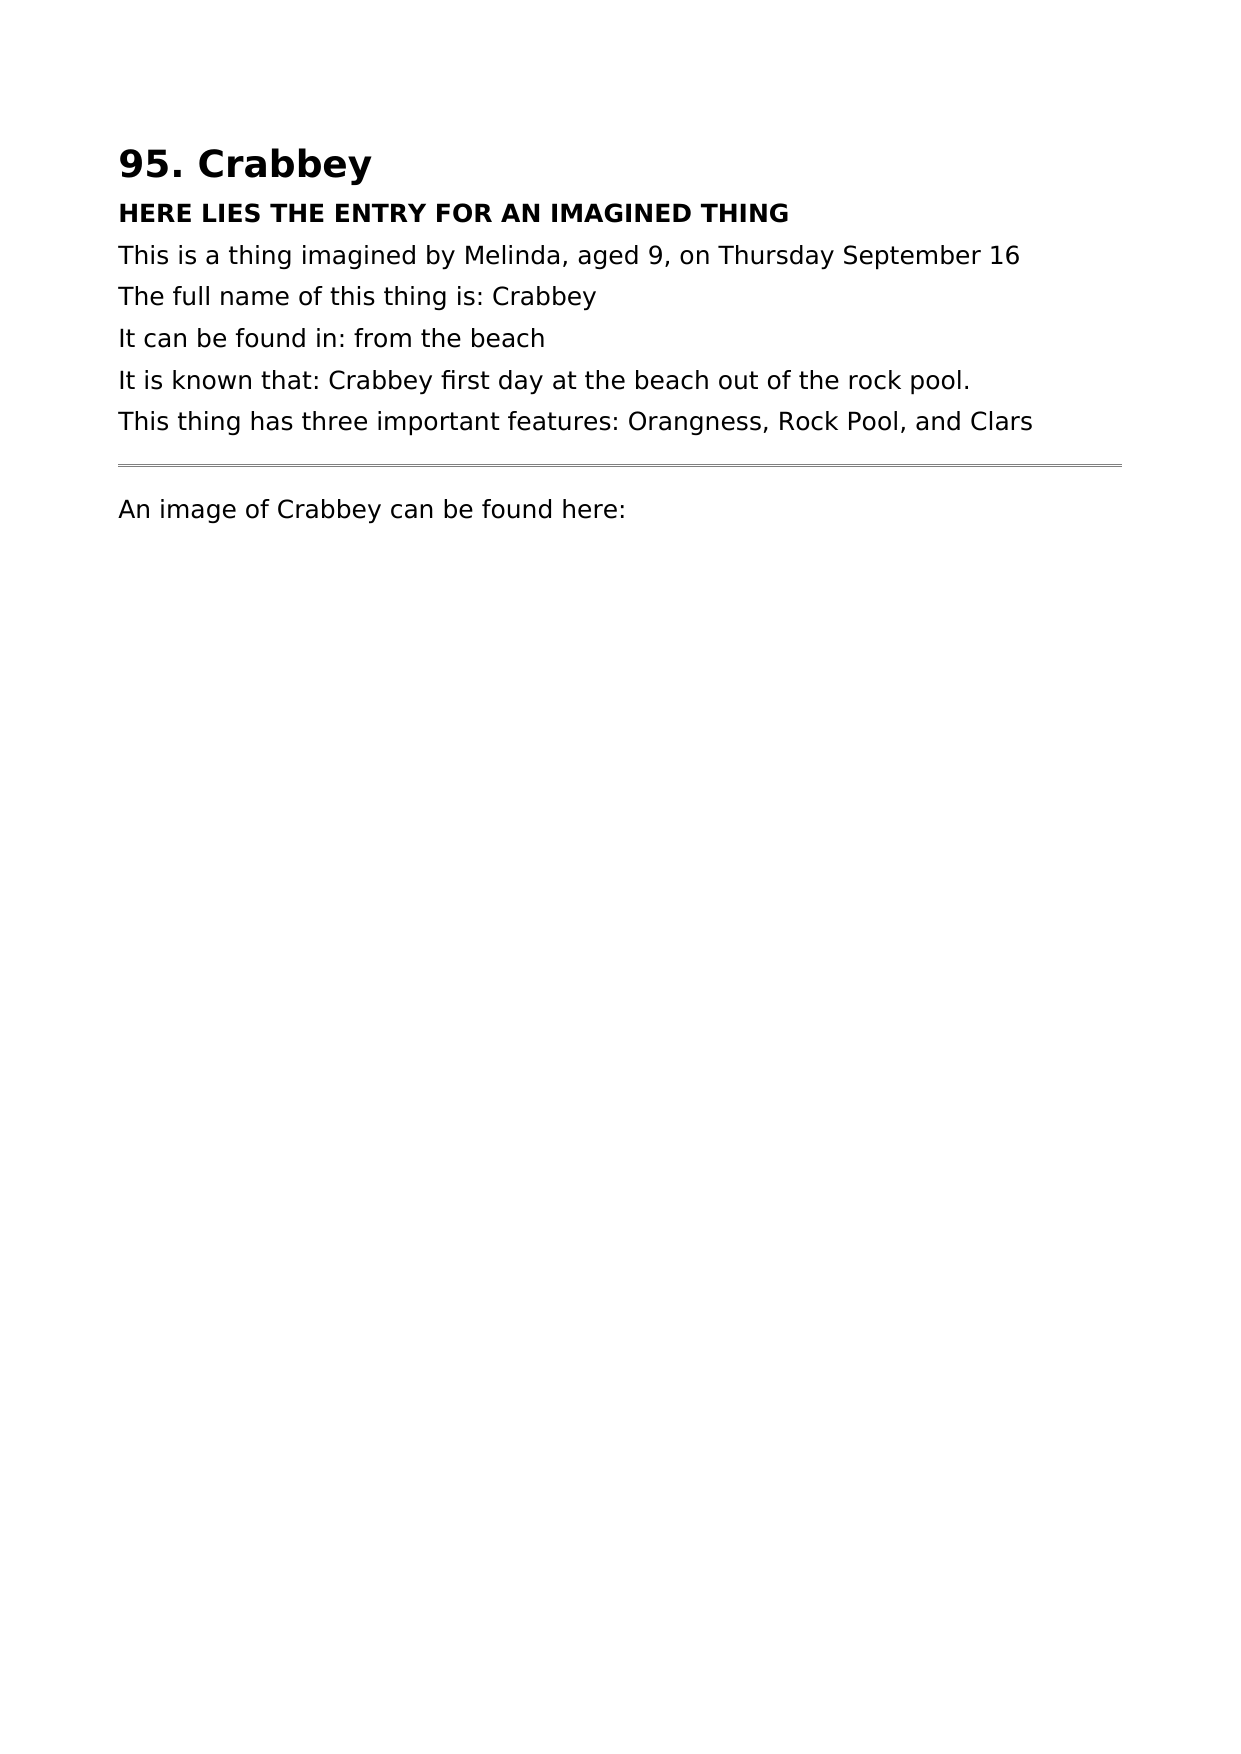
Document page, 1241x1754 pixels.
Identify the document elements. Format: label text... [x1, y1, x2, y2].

text HERE LIES THE ENTRY FOR AN IMAGINED THING [118, 199, 1122, 228]
subtitle 95. Crabbey [118, 143, 1122, 187]
text The full name of this thing is: Crabbey [118, 283, 1122, 312]
text This is a thing imagined by Melinda, aged 9, on Thursday September 16 [118, 241, 1122, 270]
text It can be found in: from the beach [118, 324, 1122, 353]
text This thing has three important features: Orangness, Rock Pool, and Clars [118, 408, 1122, 437]
text It is known that: Crabbey first day at the beach out of the rock pool. [118, 366, 1122, 395]
text An image of Crabbey can be found here: [118, 496, 1122, 525]
